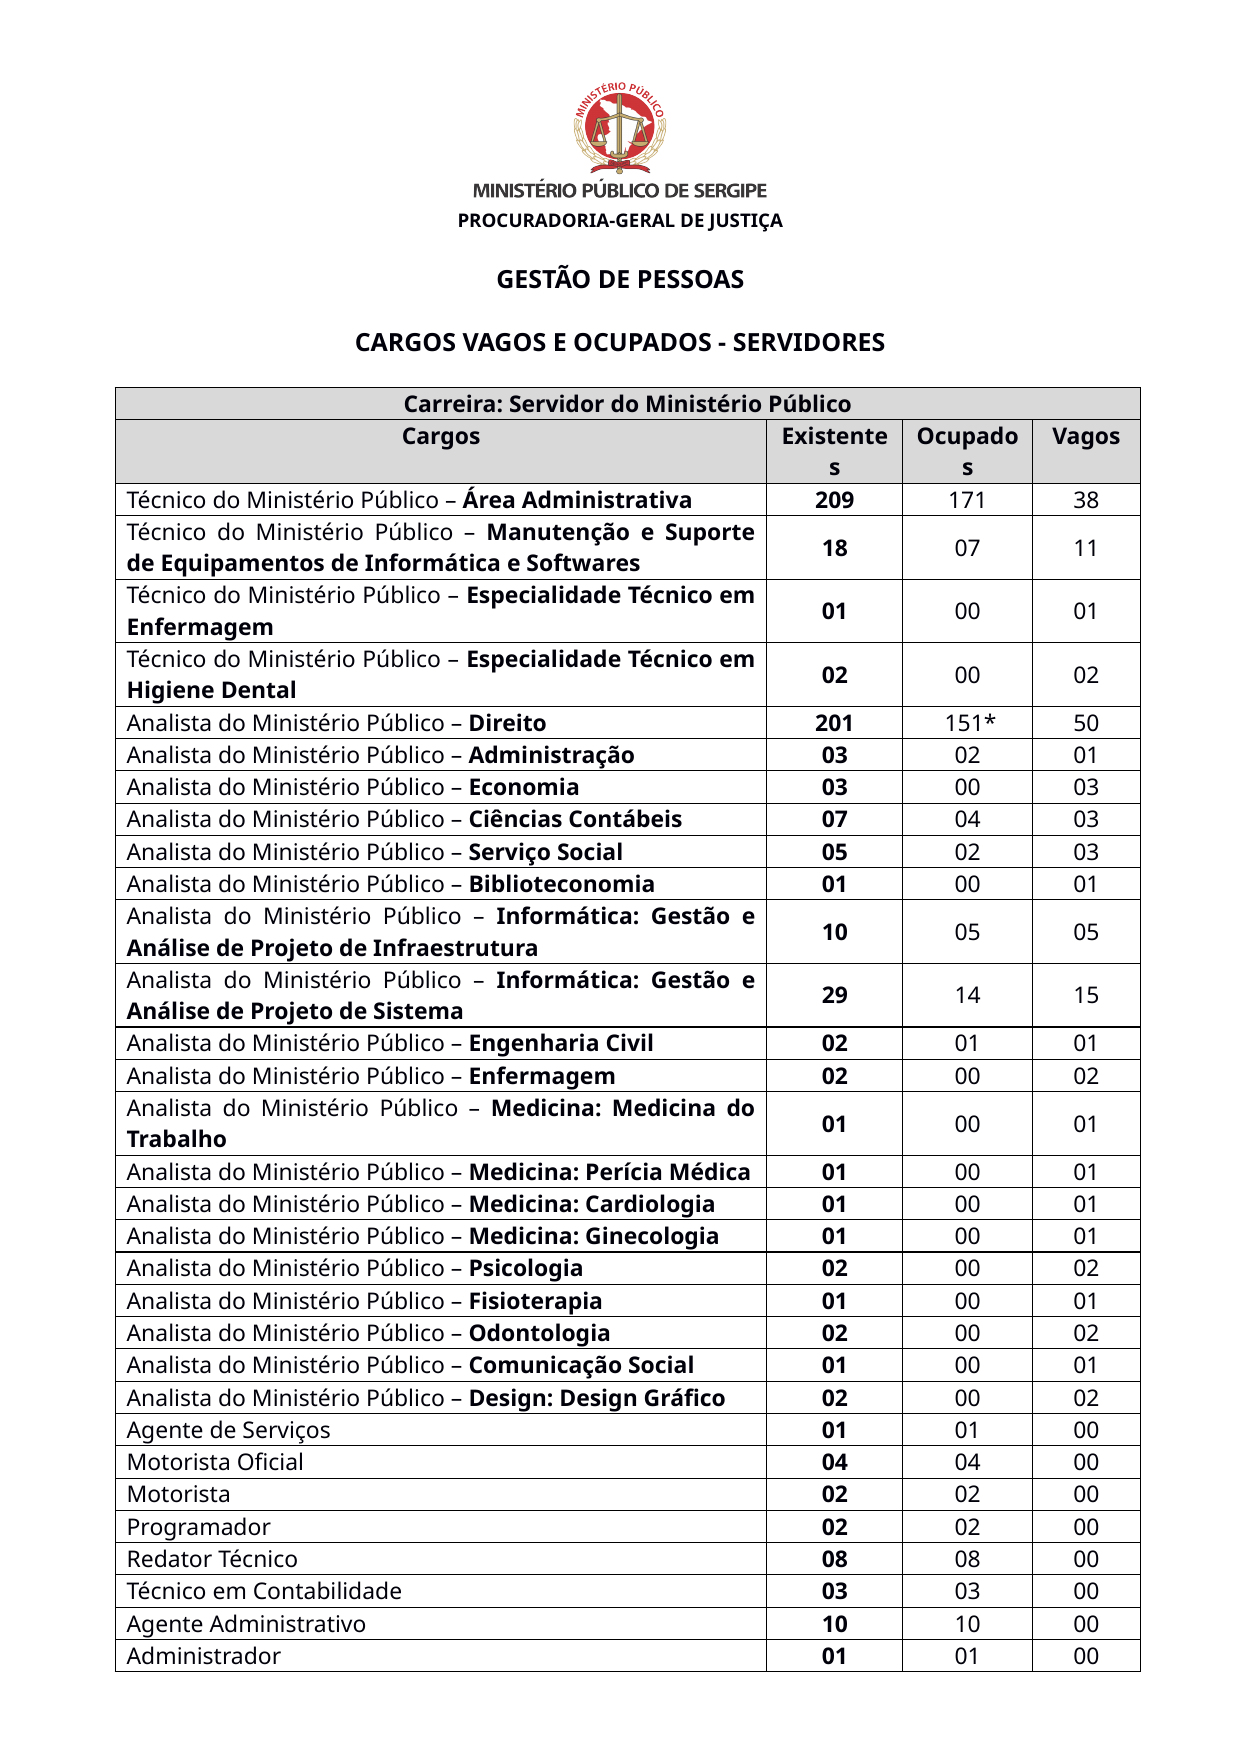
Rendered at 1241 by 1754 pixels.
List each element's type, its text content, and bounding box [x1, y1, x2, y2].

table_cell 02 [767, 1317, 902, 1348]
table_cell 01 [1033, 1028, 1140, 1059]
table_cell 05 [1033, 900, 1140, 963]
table_cell Redator Técnico [116, 1543, 766, 1574]
table_cell 02 [1033, 1382, 1140, 1413]
table_cell 01 [903, 1640, 1032, 1671]
table_cell 14 [903, 964, 1032, 1026]
table_cell 04 [767, 1446, 902, 1477]
picture [473, 82, 767, 201]
table_cell Técnico do Ministério Público – Especialidade Técnico em Enfermagem [116, 580, 766, 642]
table_cell Agente Administrativo [116, 1608, 766, 1639]
table_cell Analista do Ministério Público – Engenharia Civil [116, 1028, 766, 1059]
table_cell 00 [903, 1349, 1032, 1381]
table_cell 10 [903, 1608, 1032, 1639]
table_cell 02 [903, 1479, 1032, 1510]
table_cell 01 [767, 1156, 902, 1187]
table_cell 00 [1033, 1543, 1140, 1574]
table_cell 00 [1033, 1640, 1140, 1671]
table_cell Programador [116, 1511, 766, 1542]
text GESTÃO DE PESSOAS [118, 262, 1122, 296]
table_cell Existentes [767, 420, 902, 483]
table_cell 03 [767, 771, 902, 802]
table_cell 209 [767, 484, 902, 515]
table_cell 01 [767, 1220, 902, 1251]
table_header Carreira: Servidor do Ministério Público [116, 388, 1140, 419]
table_cell Analista do Ministério Público – Medicina: Medicina do Trabalho [116, 1092, 766, 1154]
table_cell Analista do Ministério Público – Serviço Social [116, 836, 766, 867]
table_cell 00 [1033, 1575, 1140, 1607]
table_cell Técnico do Ministério Público – Área Administrativa [116, 484, 766, 515]
text CARGOS VAGOS E OCUPADOS - SERVIDORES [118, 324, 1122, 358]
table_cell Analista do Ministério Público – Informática: Gestão e Análise de Projeto de Sistema [116, 964, 766, 1026]
table_cell 00 [903, 643, 1032, 706]
table_cell 02 [767, 1028, 902, 1059]
table_cell Analista do Ministério Público – Biblioteconomia [116, 868, 766, 899]
table_cell 01 [903, 1414, 1032, 1445]
table_cell Analista do Ministério Público – Administração [116, 739, 766, 770]
table_cell 00 [903, 1188, 1032, 1219]
table_cell 07 [903, 516, 1032, 578]
table_cell Analista do Ministério Público – Economia [116, 771, 766, 802]
table_cell Administrador [116, 1640, 766, 1671]
table_cell 00 [903, 1253, 1032, 1284]
table_cell 10 [767, 900, 902, 963]
table_cell 01 [1033, 739, 1140, 770]
table_cell Analista do Ministério Público – Direito [116, 707, 766, 738]
table_cell 02 [767, 1253, 902, 1284]
table_cell 00 [903, 1220, 1032, 1251]
table_cell 02 [767, 1060, 902, 1091]
table_cell 01 [1033, 1092, 1140, 1154]
table_cell 18 [767, 516, 902, 578]
table_cell 01 [767, 580, 902, 642]
table_cell 01 [767, 868, 902, 899]
table_cell Cargos [116, 420, 766, 483]
table_cell 15 [1033, 964, 1140, 1026]
table_cell 00 [903, 1060, 1032, 1091]
table_cell 02 [903, 1511, 1032, 1542]
table_cell Analista do Ministério Público – Medicina: Cardiologia [116, 1188, 766, 1219]
table_cell 01 [767, 1188, 902, 1219]
table_cell 03 [903, 1575, 1032, 1607]
table_cell Motorista [116, 1479, 766, 1510]
table_cell 01 [767, 1092, 902, 1154]
table_cell 171 [903, 484, 1032, 515]
table_cell 00 [1033, 1414, 1140, 1445]
table_cell 08 [767, 1543, 902, 1574]
table_cell 00 [1033, 1511, 1140, 1542]
table_cell 29 [767, 964, 902, 1026]
table_cell 50 [1033, 707, 1140, 738]
table_cell 00 [903, 1092, 1032, 1154]
table_cell Técnico em Contabilidade [116, 1575, 766, 1607]
table_cell 02 [903, 739, 1032, 770]
table_cell 02 [767, 1511, 902, 1542]
table_cell 01 [1033, 1156, 1140, 1187]
table_cell 02 [767, 1382, 902, 1413]
table_cell 02 [1033, 1060, 1140, 1091]
table_cell 01 [903, 1028, 1032, 1059]
table_cell 00 [1033, 1446, 1140, 1477]
table_cell 01 [1033, 868, 1140, 899]
table_cell 00 [903, 868, 1032, 899]
table_cell 00 [903, 1285, 1032, 1316]
table_cell 00 [903, 1317, 1032, 1348]
table_cell Analista do Ministério Público – Comunicação Social [116, 1349, 766, 1381]
table_cell Analista do Ministério Público – Psicologia [116, 1253, 766, 1284]
table_cell Analista do Ministério Público – Medicina: Perícia Médica [116, 1156, 766, 1187]
table_cell Técnico do Ministério Público – Manutenção e Suporte de Equipamentos de Informática e Softwares [116, 516, 766, 578]
table_cell 03 [1033, 771, 1140, 802]
table_cell 02 [1033, 1253, 1140, 1284]
table_cell 05 [767, 836, 902, 867]
table_cell 04 [903, 804, 1032, 835]
table_cell 01 [1033, 1220, 1140, 1251]
table_cell 11 [1033, 516, 1140, 578]
table_cell 01 [1033, 580, 1140, 642]
table_cell 00 [1033, 1479, 1140, 1510]
table_cell 01 [1033, 1285, 1140, 1316]
table_cell 02 [767, 1479, 902, 1510]
table_cell 03 [767, 1575, 902, 1607]
table_cell Ocupados [903, 420, 1032, 483]
table_cell 03 [1033, 804, 1140, 835]
table_cell 10 [767, 1608, 902, 1639]
table_cell Analista do Ministério Público – Ciências Contábeis [116, 804, 766, 835]
table_cell Analista do Ministério Público – Medicina: Ginecologia [116, 1220, 766, 1251]
table_cell 00 [903, 1156, 1032, 1187]
table_cell 02 [1033, 643, 1140, 706]
table_cell 00 [903, 1382, 1032, 1413]
table_cell 02 [767, 643, 902, 706]
table_cell 201 [767, 707, 902, 738]
table_cell 03 [1033, 836, 1140, 867]
table_cell 02 [1033, 1317, 1140, 1348]
table_cell 00 [903, 771, 1032, 802]
table_cell Motorista Oficial [116, 1446, 766, 1477]
table_cell Analista do Ministério Público – Informática: Gestão e Análise de Projeto de Infraestrutura [116, 900, 766, 963]
table_cell Analista do Ministério Público – Design: Design Gráfico [116, 1382, 766, 1413]
table_cell 01 [1033, 1188, 1140, 1219]
table_cell Técnico do Ministério Público – Especialidade Técnico em Higiene Dental [116, 643, 766, 706]
table_cell 00 [1033, 1608, 1140, 1639]
table_cell 151* [903, 707, 1032, 738]
table_cell 08 [903, 1543, 1032, 1574]
table_cell 01 [767, 1414, 902, 1445]
table_cell Vagos [1033, 420, 1140, 483]
table_cell Agente de Serviços [116, 1414, 766, 1445]
table_cell 01 [767, 1285, 902, 1316]
table_cell 00 [903, 580, 1032, 642]
table_cell 38 [1033, 484, 1140, 515]
table_cell Analista do Ministério Público – Fisioterapia [116, 1285, 766, 1316]
table_cell 02 [903, 836, 1032, 867]
table_cell 03 [767, 739, 902, 770]
table_cell 01 [1033, 1349, 1140, 1381]
table_cell 04 [903, 1446, 1032, 1477]
table_cell Analista do Ministério Público – Enfermagem [116, 1060, 766, 1091]
table_cell 05 [903, 900, 1032, 963]
table_cell 01 [767, 1349, 902, 1381]
table_cell 01 [767, 1640, 902, 1671]
table_cell 07 [767, 804, 902, 835]
table_cell Analista do Ministério Público – Odontologia [116, 1317, 766, 1348]
